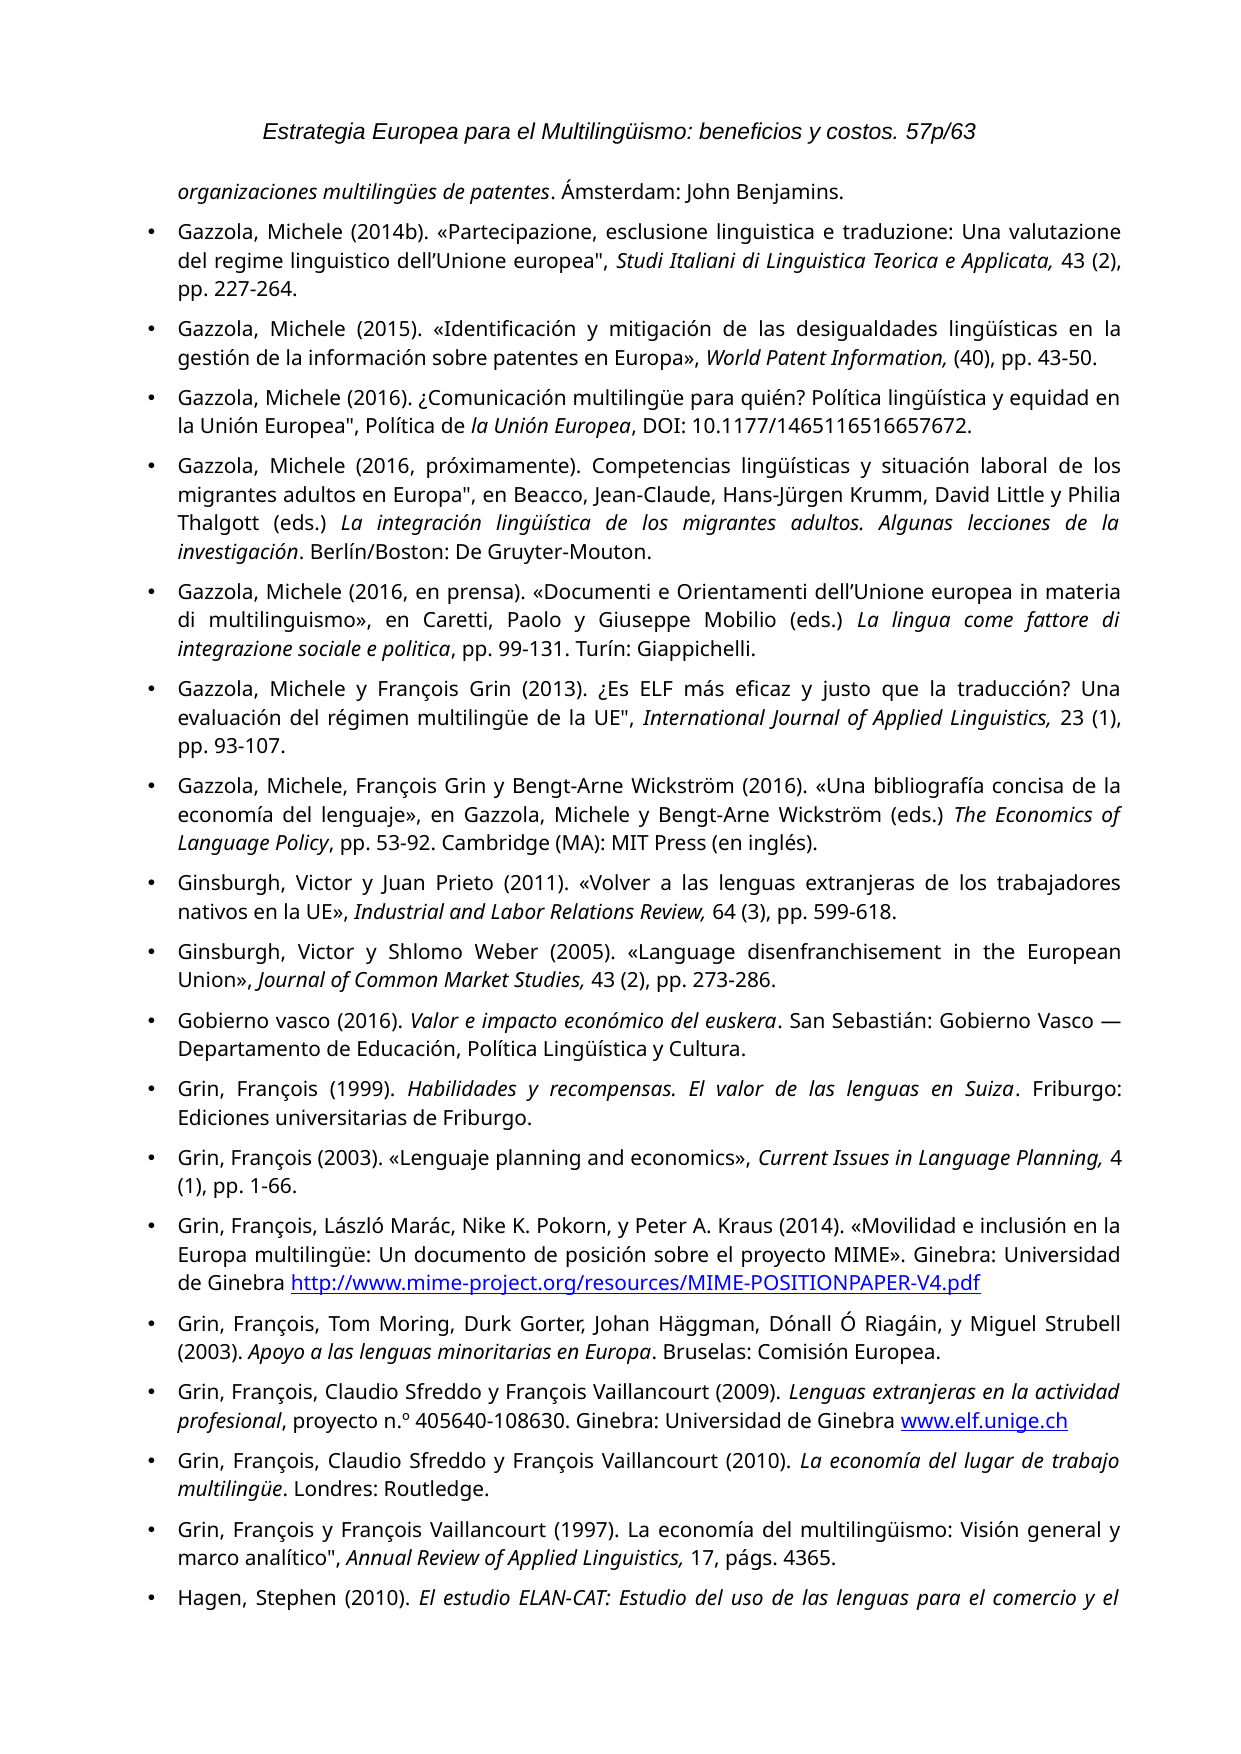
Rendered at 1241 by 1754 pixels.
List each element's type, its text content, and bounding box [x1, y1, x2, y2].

list Grin, François, László Marác, Nike K. Pokorn, y Peter A. Kraus (2014). «Movilidad e inclusión en la Europa multilingüe: Un documento de posición sobre el proyecto MIME». Ginebra: Universidad de Ginebra http://www.mime-project.org/resources/MIME-POSITIONPAPER-V4.pdf [148, 1212, 1122, 1297]
list Grin, François, Claudio Sfreddo y François Vaillancourt (2010). La economía del lugar de trabajo multilingüe. Londres: Routledge. [148, 1446, 1122, 1503]
list Gazzola, Michele (2016, en prensa). «Documenti e Orientamenti dell’Unione europea in materia di multilinguismo», en Caretti, Paolo y Giuseppe Mobilio (eds.) La lingua come fattore di integrazione sociale e politica, pp. 99-131. Turín: Giappichelli. [148, 577, 1122, 662]
list Gazzola, Michele (2016, próximamente). Competencias lingüísticas y situación laboral de los migrantes adultos en Europa", en Beacco, Jean-Claude, Hans-Jürgen Krumm, David Little y Philia Thalgott (eds.) La integración lingüística de los migrantes adultos. Algunas lecciones de la investigación. Berlín/Boston: De Gruyter-Mouton. [148, 452, 1122, 565]
list Hagen, Stephen (2010). El estudio ELAN-CAT: Estudio del uso de las lenguas para el comercio y el [148, 1583, 1122, 1612]
list Grin, François y François Vaillancourt (1997). La economía del multilingüismo: Visión general y marco analítico", Annual Review of Applied Linguistics, 17, págs. 4365. [148, 1515, 1122, 1572]
list organizaciones multilingües de patentes. Ámsterdam: John Benjamins. [148, 177, 1122, 206]
list Ginsburgh, Victor y Shlomo Weber (2005). «Language disenfranchisement in the European Union», Journal of Common Market Studies, 43 (2), pp. 273-286. [148, 937, 1122, 994]
list Ginsburgh, Victor y Juan Prieto (2011). «Volver a las lenguas extranjeras de los trabajadores nativos en la UE», Industrial and Labor Relations Review, 64 (3), pp. 599-618. [148, 868, 1122, 925]
list Gazzola, Michele (2016). ¿Comunicación multilingüe para quién? Política lingüística y equidad en la Unión Europea", Política de la Unión Europea, DOI: 10.1177/1465116516657672. [148, 383, 1122, 440]
list Grin, François (2003). «Lenguaje planning and economics», Current Issues in Language Planning, 4 (1), pp. 1-66. [148, 1143, 1122, 1200]
list Grin, François, Tom Moring, Durk Gorter, Johan Häggman, Dónall Ó Riagáin, y Miguel Strubell (2003). Apoyo a las lenguas minoritarias en Europa. Bruselas: Comisión Europea. [148, 1309, 1122, 1366]
list Gazzola, Michele (2015). «Identificación y mitigación de las desigualdades lingüísticas en la gestión de la información sobre patentes en Europa», World Patent Information, (40), pp. 43-50. [148, 314, 1122, 371]
list Gazzola, Michele y François Grin (2013). ¿Es ELF más eficaz y justo que la traducción? Una evaluación del régimen multilingüe de la UE", International Journal of Applied Linguistics, 23 (1), pp. 93-107. [148, 674, 1122, 759]
list Grin, François (1999). Habilidades y recompensas. El valor de las lenguas en Suiza. Friburgo: Ediciones universitarias de Friburgo. [148, 1074, 1122, 1131]
list Gazzola, Michele, François Grin y Bengt-Arne Wickström (2016). «Una bibliografía concisa de la economía del lenguaje», en Gazzola, Michele y Bengt-Arne Wickström (eds.) The Economics of Language Policy, pp. 53-92. Cambridge (MA): MIT Press (en inglés). [148, 771, 1122, 857]
list Grin, François, Claudio Sfreddo y François Vaillancourt (2009). Lenguas extranjeras en la actividad profesional, proyecto n.º 405640-108630. Ginebra: Universidad de Ginebra www.elf.unige.ch [148, 1377, 1122, 1434]
list Gobierno vasco (2016). Valor e impacto económico del euskera. San Sebastián: Gobierno Vasco — Departamento de Educación, Política Lingüística y Cultura. [148, 1006, 1122, 1063]
list Gazzola, Michele (2014b). «Partecipazione, esclusione linguistica e traduzione: Una valutazione del regime linguistico dell’Unione europea", Studi Italiani di Linguistica Teorica e Applicata, 43 (2), pp. 227-264. [148, 217, 1122, 303]
